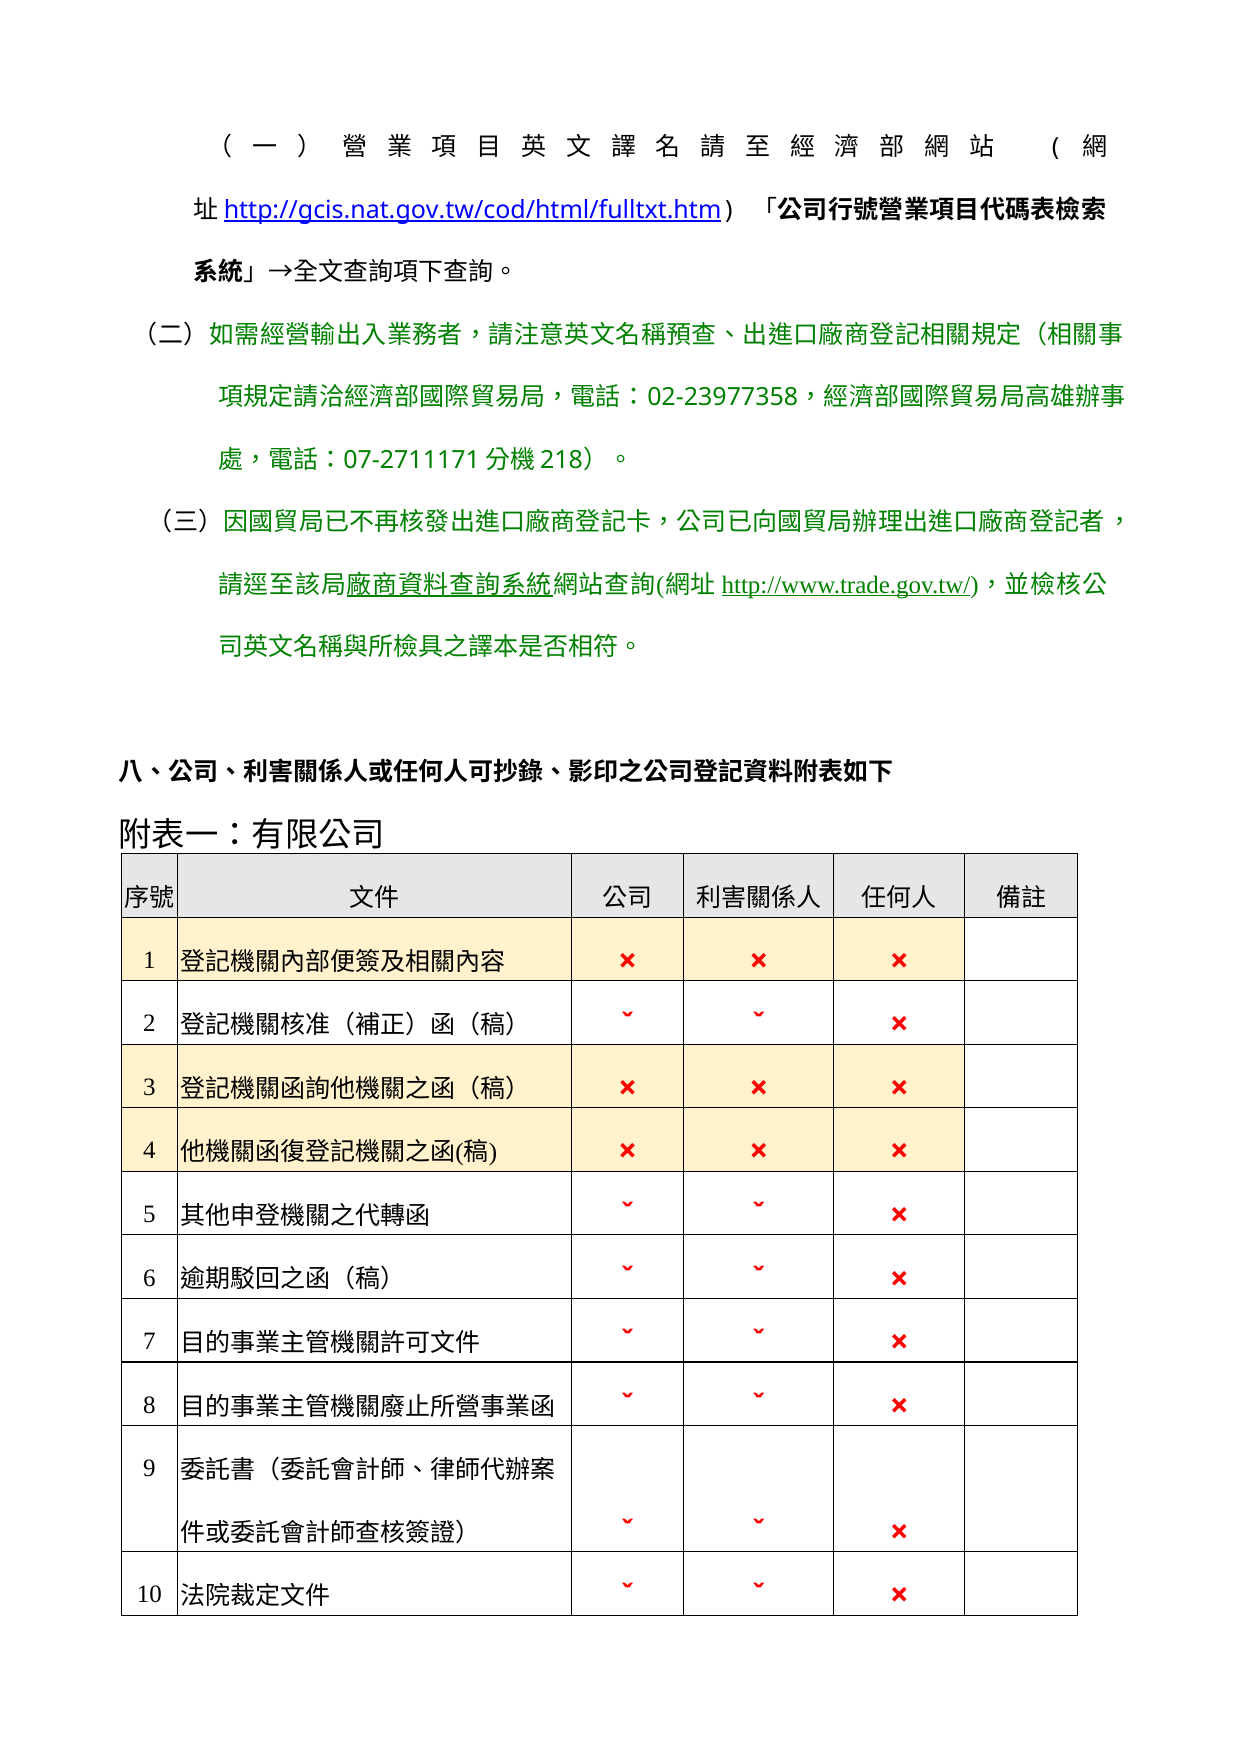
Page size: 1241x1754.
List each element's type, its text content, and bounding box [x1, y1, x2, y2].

table_cell 其他申登機關之代轉函 [178, 1172, 571, 1234]
table_cell ˇ [684, 1299, 833, 1361]
table_cell × [684, 1108, 833, 1171]
table_header 序號 [122, 854, 177, 917]
table_cell [965, 1299, 1077, 1361]
table_cell × [572, 1108, 683, 1171]
table_cell × [572, 1045, 683, 1107]
table_cell [965, 1108, 1077, 1171]
table_cell 逾期駁回之函（稿） [178, 1235, 571, 1298]
table_cell 目的事業主管機關許可文件 [178, 1299, 571, 1361]
table_cell 3 [122, 1045, 177, 1107]
table_cell × [834, 1172, 964, 1234]
table_cell × [834, 1363, 964, 1425]
table_cell × [834, 1299, 964, 1361]
table_cell ˇ [684, 981, 833, 1044]
table_cell [965, 918, 1077, 980]
table_header 任何人 [834, 854, 964, 917]
table_cell 5 [122, 1172, 177, 1234]
table_cell [965, 1235, 1077, 1298]
table_cell × [684, 1045, 833, 1107]
table_cell 4 [122, 1108, 177, 1171]
table_cell ˇ [572, 1552, 683, 1614]
table_cell × [572, 918, 683, 980]
table_cell 7 [122, 1299, 177, 1361]
table_cell [965, 1172, 1077, 1234]
table_cell ˇ [572, 1235, 683, 1298]
table_cell ˇ [572, 981, 683, 1044]
table_cell × [834, 1235, 964, 1298]
text 附表一：有限公司 [118, 791, 1107, 853]
table_cell ˇ [684, 1235, 833, 1298]
table_cell 登記機關核准（補正）函（稿） [178, 981, 571, 1044]
table_cell × [834, 981, 964, 1044]
table_cell ˇ [684, 1552, 833, 1614]
table_cell × [834, 1552, 964, 1614]
table_cell [965, 1363, 1077, 1425]
table_cell 2 [122, 981, 177, 1044]
text 八、公司、利害關係人或任何人可抄錄、影印之公司登記資料附表如下 [118, 728, 1107, 791]
table_cell × [684, 918, 833, 980]
table_cell 6 [122, 1235, 177, 1298]
table_cell × [834, 1426, 964, 1551]
table_cell ˇ [572, 1299, 683, 1361]
table_cell 法院裁定文件 [178, 1552, 571, 1614]
table_cell ˇ [572, 1363, 683, 1425]
table_header 文件 [178, 854, 571, 917]
table_cell 10 [122, 1552, 177, 1614]
table_cell [965, 1045, 1077, 1107]
table_cell ˇ [572, 1426, 683, 1551]
table_cell 登記機關函詢他機關之函（稿） [178, 1045, 571, 1107]
table_cell 登記機關內部便簽及相關內容 [178, 918, 571, 980]
table_cell 委託書（委託會計師、律師代辦案件或委託會計師查核簽證） [178, 1426, 571, 1551]
table_cell ˇ [572, 1172, 683, 1234]
table_header 利害關係人 [684, 854, 833, 917]
table_cell [965, 1426, 1077, 1551]
table_header 公司 [572, 854, 683, 917]
table_cell [965, 981, 1077, 1044]
table_cell ˇ [684, 1426, 833, 1551]
table_cell 8 [122, 1363, 177, 1425]
table_cell × [834, 1045, 964, 1107]
text （三）因國貿局已不再核發出進口廠商登記卡，公司已向國貿局辦理出進口廠商登記者，請逕至該局廠商資料查詢系統網站查詢(網址http://www.trade.gov.tw/)，並檢核公司英文名稱與所檢具之譯本是否相符。 [148, 478, 1107, 666]
table_cell × [834, 918, 964, 980]
table_header 備註 [965, 854, 1077, 917]
table_cell × [834, 1108, 964, 1171]
table_cell 1 [122, 918, 177, 980]
text （一）營業項目英文譯名請至經濟部網站 (網址http://gcis.nat.gov.tw/cod/html/fulltxt.htm) 「公司行號營業項目代碼表檢索系統」→全文查詢項下查詢。 [118, 103, 1107, 291]
table_cell 9 [122, 1426, 177, 1551]
text （二）如需經營輸出入業務者，請注意英文名稱預查、出進口廠商登記相關規定（相關事項規定請洽經濟部國際貿易局，電話：02-23977358，經濟部國際貿易局高雄辦事處，電話：07-2711171分機218）。 [118, 291, 1126, 478]
table_cell 他機關函復登記機關之函(稿) [178, 1108, 571, 1171]
table_cell ˇ [684, 1172, 833, 1234]
table_cell ˇ [684, 1363, 833, 1425]
table_cell 目的事業主管機關廢止所營事業函 [178, 1363, 571, 1425]
table_cell [965, 1552, 1077, 1614]
